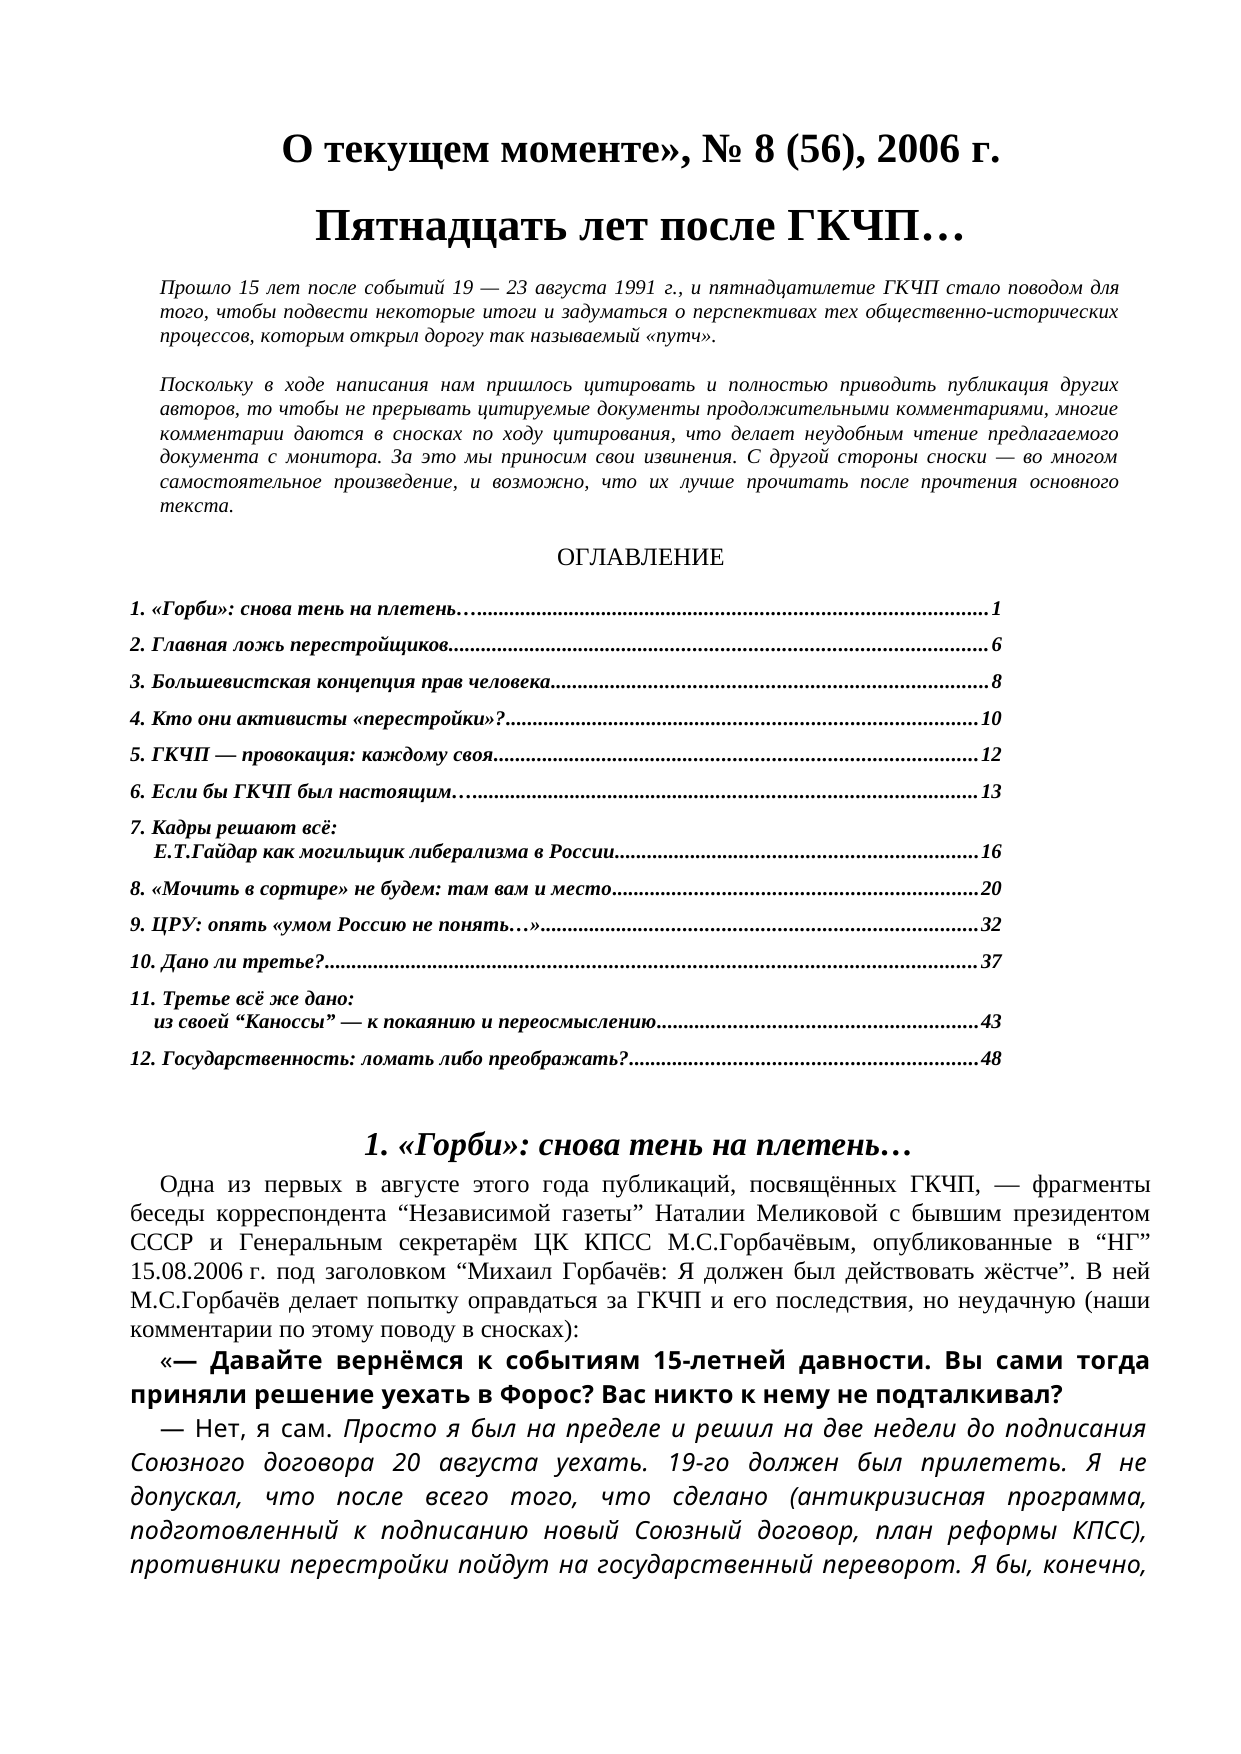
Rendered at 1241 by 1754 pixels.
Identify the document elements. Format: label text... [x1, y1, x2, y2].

text 10. Дано ли третье? 37 [130, 949, 1004, 973]
text 8. «Мочить в сортире» не будем: там вам и место 20 [130, 876, 1004, 900]
subtitle 1. «Горби»: снова тень на плетень… [130, 1124, 1152, 1162]
text 1. «Горби»: снова тень на плетень… 1 [130, 596, 1004, 620]
text 9. ЦРУ: опять «умом Россию не понять…» 32 [130, 912, 1004, 936]
text «— Давайте вернёмся к событиям 15-летней давности. Вы сами тогда приняли решение уехать в Форос? Вас никто к нему не подталкивал? [130, 1343, 1152, 1411]
text 2. Главная ложь перестройщиков 6 [130, 632, 1004, 656]
text 4. Кто они активисты «перестройки»? 10 [130, 705, 1004, 729]
text ОГЛАВЛЕНИЕ [130, 542, 1152, 571]
text — Нет, я сам. Просто я был на пределе и решил на две недели до подписания Союзного договора 20 августа уехать. 19-го должен был прилететь. Я не допускал, что после всего того, что сделано (антикризисная программа, подготовленный к подписанию новый Союзный договор, план реформы КПСС), противники перестройки пойдут на государственный переворот. Я бы, конечно, [130, 1411, 1152, 1581]
text 5. ГКЧП — провокация: каждому своя 12 [130, 742, 1004, 766]
text 12. Государственность: ломать либо преображать? 48 [130, 1046, 1004, 1070]
text 3. Большевистская концепция прав человека 8 [130, 669, 1004, 693]
text Одна из первых в августе этого года публикаций, посвящённых ГКЧП, — фрагменты беседы корреспондента “Независимой газеты” Наталии Меликовой с бывшим президентом СССР и Генеральным секретарём ЦК КПСС М.С.Горбачёвым, опубликованные в “НГ” 15.08.2006 г. под заголовком “Михаил Горбачёв: Я должен был действовать жёстче”. В ней М.С.Горбачёв делает попытку оправдаться за ГКЧП и его последствия, но неудачную (наши комментарии по этому поводу в сносках): [130, 1169, 1152, 1343]
text 6. Если бы ГКЧП был настоящим… 13 [130, 778, 1004, 802]
text Пятнадцать лет после ГКЧП… [130, 197, 1152, 250]
text Прошло 15 лет после событий 19 — 23 августа 1991 г., и пятнадцатилетие ГКЧП стало поводом для того, чтобы подвести некоторые итоги и задуматься о перспективах тех общественно-исторических процессов, которым открыл дорогу так называемый «путч». [159, 275, 1122, 347]
text О текущем моменте», № 8 (56), 2006 г. [130, 124, 1152, 172]
text 11. Третье всё же дано: из своей “Каноссы” — к покаянию и переосмыслению 43 [130, 985, 1004, 1033]
text Поскольку в ходе написания нам пришлось цитировать и полностью приводить публикация других авторов, то чтобы не прерывать цитируемые документы продолжительными комментариями, многие комментарии даются в сносках по ходу цитирования, что делает неудобным чтение предлагаемого документа с монитора. За это мы приносим свои извинения. С другой стороны сноски — во многом самостоятельное произведение, и возможно, что их лучше прочитать после прочтения основного текста. [159, 372, 1122, 517]
text 7. Кадры решают всё: Е.Т.Гайдар как могильщик либерализма в России 16 [130, 815, 1004, 863]
